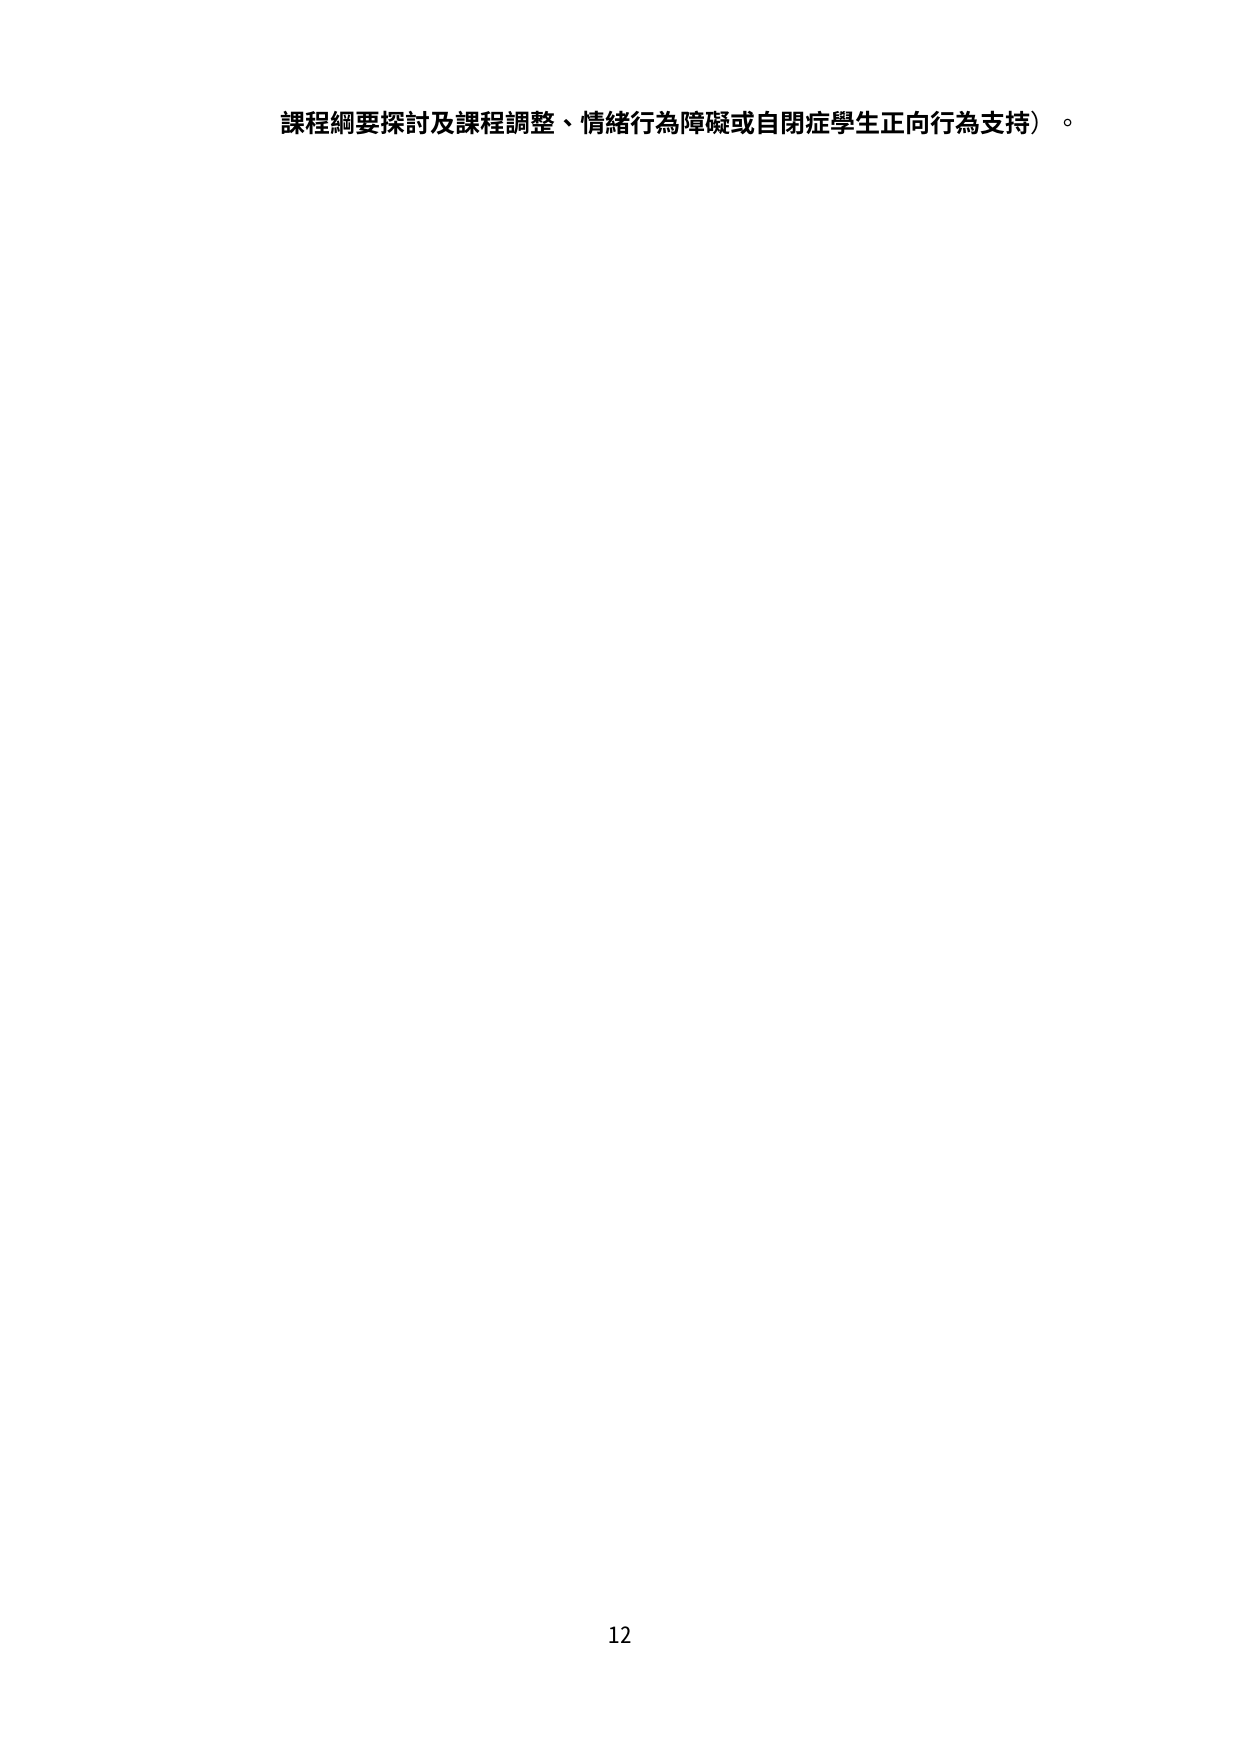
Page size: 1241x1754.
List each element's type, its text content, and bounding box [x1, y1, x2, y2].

list 課程綱要探討及課程調整、情緒行為障礙或自閉症學生正向行為支持）。 [277, 103, 1110, 139]
